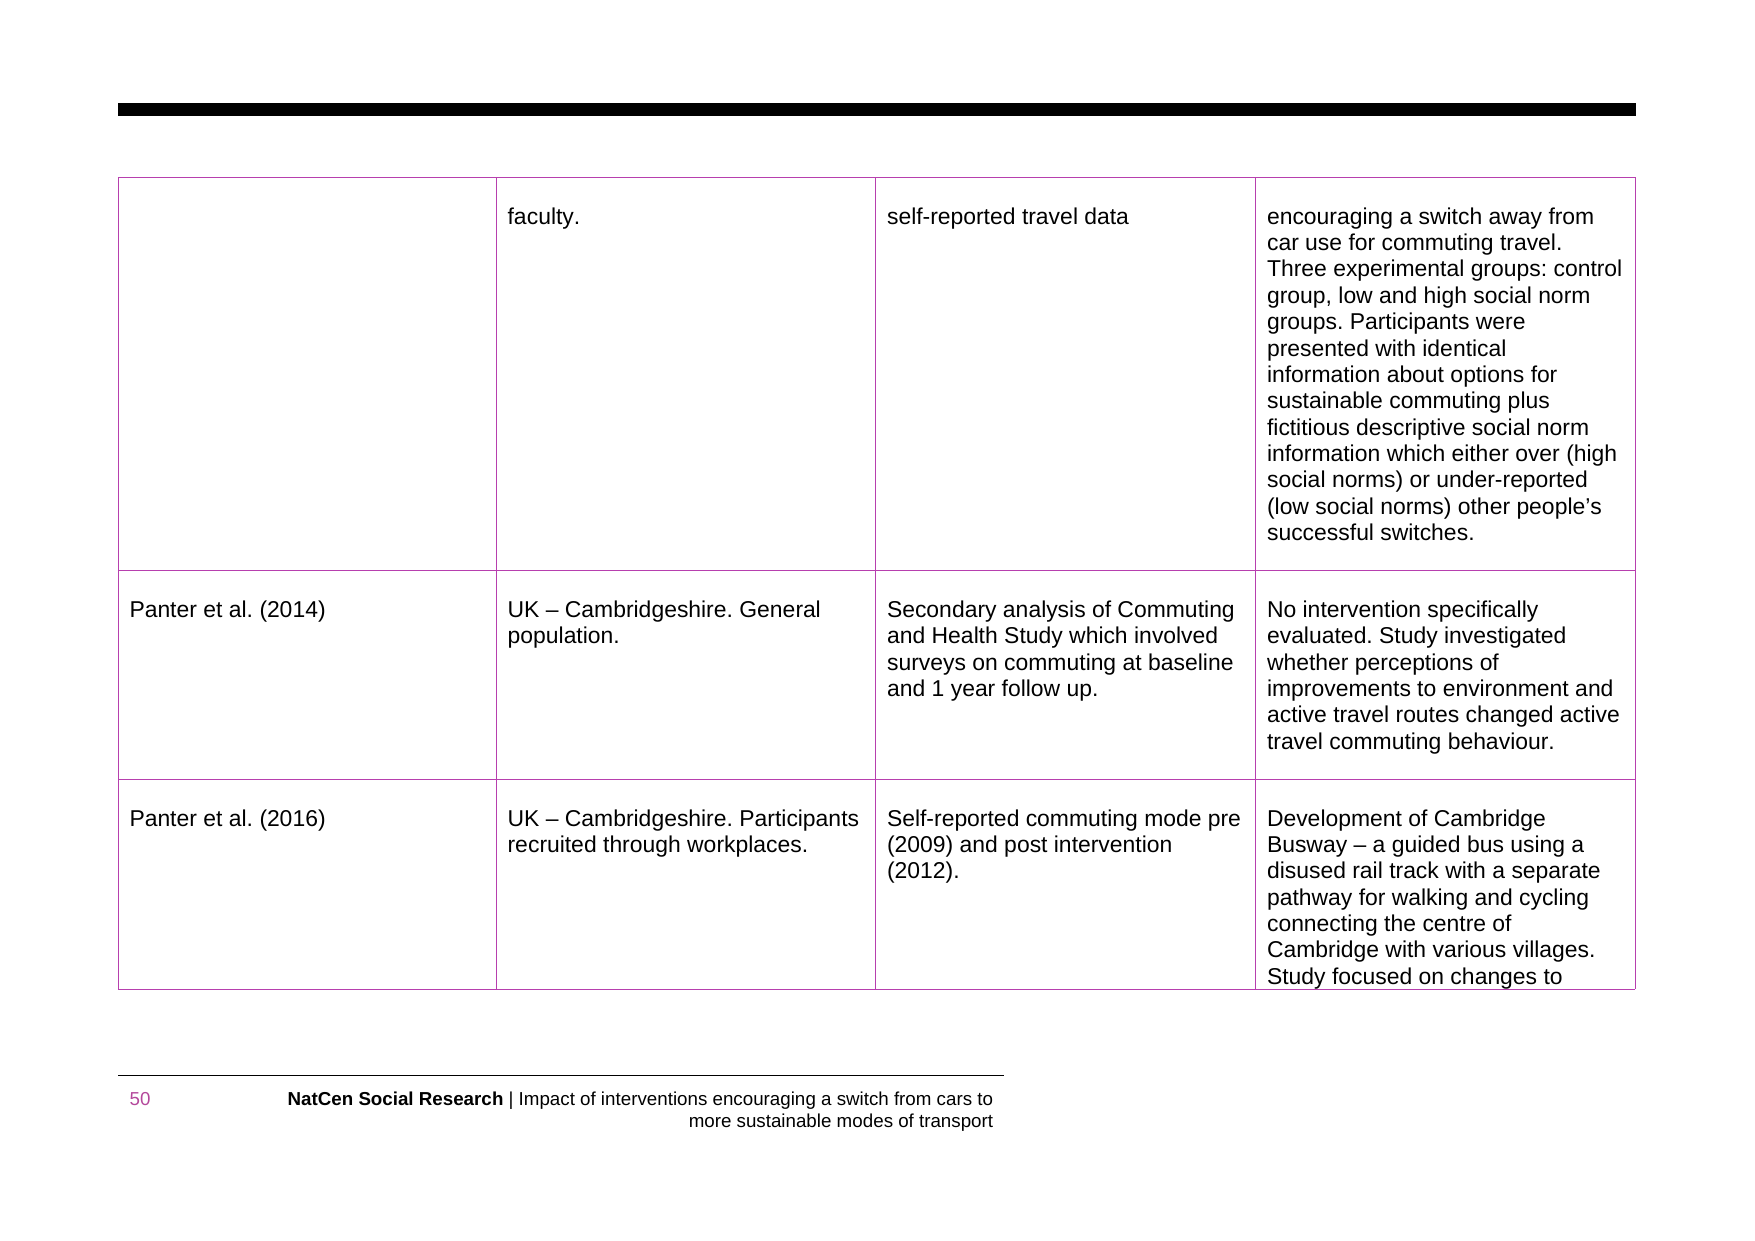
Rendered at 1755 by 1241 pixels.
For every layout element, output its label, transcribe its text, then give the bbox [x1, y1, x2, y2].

table_cell UK – Cambridgeshire. Participants recruited through workplaces. [497, 780, 875, 989]
table_cell encouraging a switch away from car use for commuting travel. Three experimental groups: control group, low and high social norm groups. Participants were presented with identical information about options for sustainable commuting plus fictitious descriptive social norm information which either over (high social norms) or under-reported (low social norms) other people’s successful switches. [1256, 178, 1635, 570]
table_cell Development of Cambridge Busway – a guided bus using a disused rail track with a separate pathway for walking and cycling connecting the centre of Cambridge with various villages. Study focused on changes to [1256, 780, 1635, 989]
table_cell Secondary analysis of Commuting and Health Study which involved surveys on commuting at baseline and 1 year follow up. [876, 571, 1255, 779]
table_cell [119, 178, 496, 570]
table_cell No intervention specifically evaluated. Study investigated whether perceptions of improvements to environment and active travel routes changed active travel commuting behaviour. [1256, 571, 1635, 779]
table_cell faculty. [497, 178, 875, 570]
table_cell UK – Cambridgeshire. General population. [497, 571, 875, 779]
table_cell Panter et al. (2016) [119, 780, 496, 989]
table_cell Self-reported commuting mode pre (2009) and post intervention (2012). [876, 780, 1255, 989]
table_cell self-reported travel data [876, 178, 1255, 570]
table_cell Panter et al. (2014) [119, 571, 496, 779]
